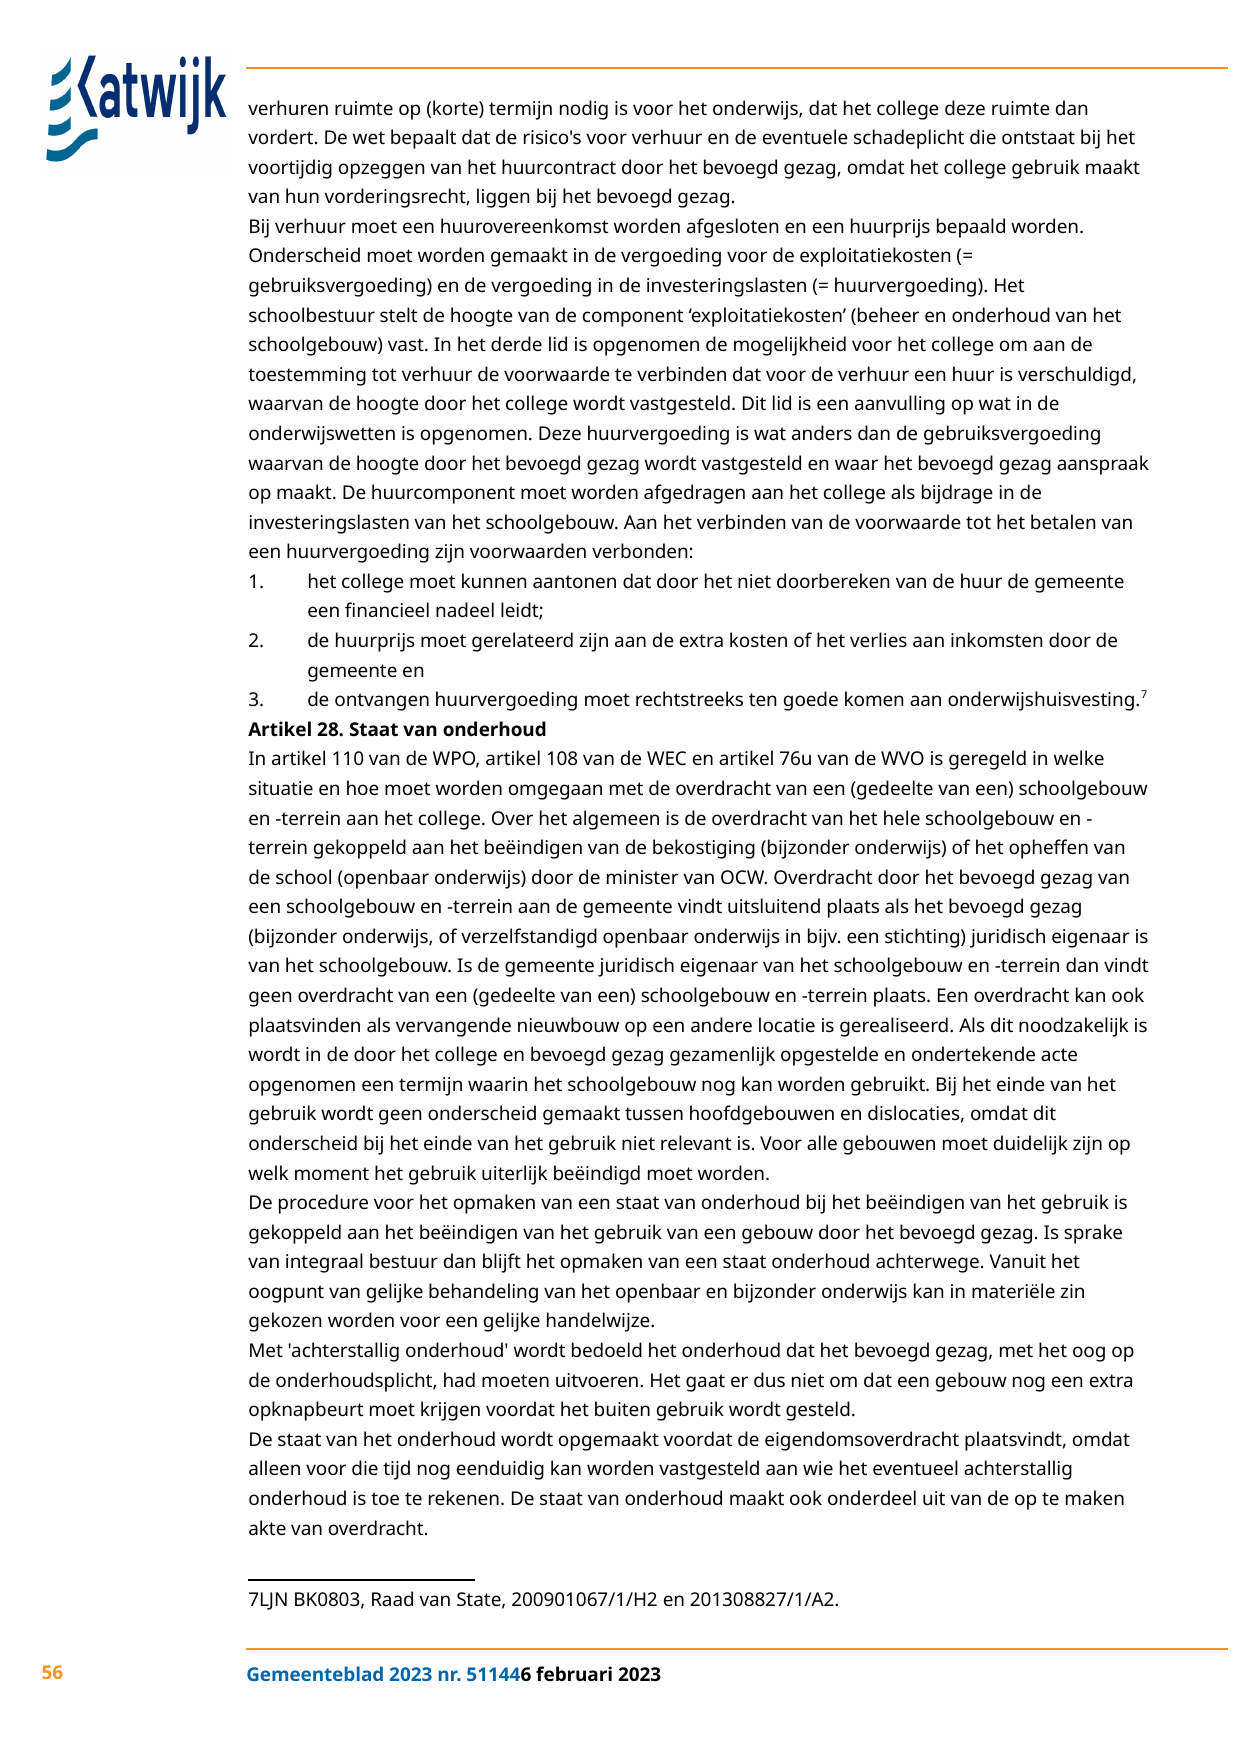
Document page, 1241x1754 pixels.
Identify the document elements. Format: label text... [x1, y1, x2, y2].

list de ontvangen huurvergoeding moet rechtstreeks ten goede komen aan onderwijshuisvesting. [248, 686, 1152, 712]
list de huurprijs moet gerelateerd zijn aan de extra kosten of het verlies aan inkomsten door de gemeente en [248, 627, 1152, 683]
list LJN BK0803, Raad van State, 200901067/1/H2 en 201308827/1/A2. [248, 1586, 1152, 1612]
text De procedure voor het opmaken van een staat van onderhoud bij het beëindigen van het gebruik is gekoppeld aan het beëindigen van het gebruik van een gebouw door het bevoegd gezag. Is sprake van integraal bestuur dan blijft het opmaken van een staat onderhoud achterwege. Vanuit het oogpunt van gelijke behandeling van het openbaar en bijzonder onderwijs kan in materiële zin gekozen worden voor een gelijke handelwijze. [248, 1189, 1152, 1333]
text In artikel 110 van de WPO, artikel 108 van de WEC en artikel 76u van de WVO is geregeld in welke situatie en hoe moet worden omgegaan met de overdracht van een (gedeelte van een) schoolgebouw en -terrein aan het college. Over het algemeen is de overdracht van het hele schoolgebouw en -terrein gekoppeld aan het beëindigen van de bekostiging (bijzonder onderwijs) of het opheffen van de school (openbaar onderwijs) door de minister van OCW. Overdracht door het bevoegd gezag van een schoolgebouw en -terrein aan de gemeente vindt uitsluitend plaats als het bevoegd gezag (bijzonder onderwijs, of verzelfstandigd openbaar onderwijs in bijv. een stichting) juridisch eigenaar is van het schoolgebouw. Is de gemeente juridisch eigenaar van het schoolgebouw en -terrein dan vindt geen overdracht van een (gedeelte van een) schoolgebouw en -terrein plaats. Een overdracht kan ook plaatsvinden als vervangende nieuwbouw op een andere locatie is gerealiseerd. Als dit noodzakelijk is wordt in de door het college en bevoegd gezag gezamenlijk opgestelde en ondertekende acte opgenomen een termijn waarin het schoolgebouw nog kan worden gebruikt. Bij het einde van het gebruik wordt geen onderscheid gemaakt tussen hoofdgebouwen en dislocaties, omdat dit onderscheid bij het einde van het gebruik niet relevant is. Voor alle gebouwen moet duidelijk zijn op welk moment het gebruik uiterlijk beëindigd moet worden. [248, 746, 1152, 1186]
text Bij verhuur moet een huurovereenkomst worden afgesloten en een huurprijs bepaald worden. Onderscheid moet worden gemaakt in de vergoeding voor de exploitatiekosten (= gebruiksvergoeding) en de vergoeding in de investeringslasten (= huurvergoeding). Het schoolbestuur stelt de hoogte van de component ‘exploitatiekosten’ (beheer en onderhoud van het schoolgebouw) vast. In het derde lid is opgenomen de mogelijkheid voor het college om aan de toestemming tot verhuur de voorwaarde te verbinden dat voor de verhuur een huur is verschuldigd, waarvan de hoogte door het college wordt vastgesteld. Dit lid is een aanvulling op wat in de onderwijswetten is opgenomen. Deze huurvergoeding is wat anders dan de gebruiksvergoeding waarvan de hoogte door het bevoegd gezag wordt vastgesteld en waar het bevoegd gezag aanspraak op maakt. De huurcomponent moet worden afgedragen aan het college als bijdrage in de investeringslasten van het schoolgebouw. Aan het verbinden van de voorwaarde tot het betalen van een huurvergoeding zijn voorwaarden verbonden: [248, 213, 1152, 564]
list het college moet kunnen aantonen dat door het niet doorbereken van de huur de gemeente een financieel nadeel leidt; [248, 568, 1152, 623]
text Met 'achterstallig onderhoud' wordt bedoeld het onderhoud dat het bevoegd gezag, met het oog op de onderhoudsplicht, had moeten uitvoeren. Het gaat er dus niet om dat een gebouw nog een extra opknapbeurt moet krijgen voordat het buiten gebruik wordt gesteld. [248, 1337, 1152, 1422]
text Artikel 28. Staat van onderhoud [248, 716, 1152, 742]
text De staat van het onderhoud wordt opgemaakt voordat de eigendomsoverdracht plaatsvindt, omdat alleen voor die tijd nog eenduidig kan worden vastgesteld aan wie het eventueel achterstallig onderhoud is toe te rekenen. De staat van onderhoud maakt ook onderdeel uit van de op te maken akte van overdracht. [248, 1426, 1152, 1541]
picture [41, 47, 231, 172]
text verhuren ruimte op (korte) termijn nodig is voor het onderwijs, dat het college deze ruimte dan vordert. De wet bepaalt dat de risico's voor verhuur en de eventuele schadeplicht die ontstaat bij het voortijdig opzeggen van het huurcontract door het bevoegd gezag, omdat het college gebruik maakt van hun vorderingsrecht, liggen bij het bevoegd gezag. [248, 95, 1152, 209]
